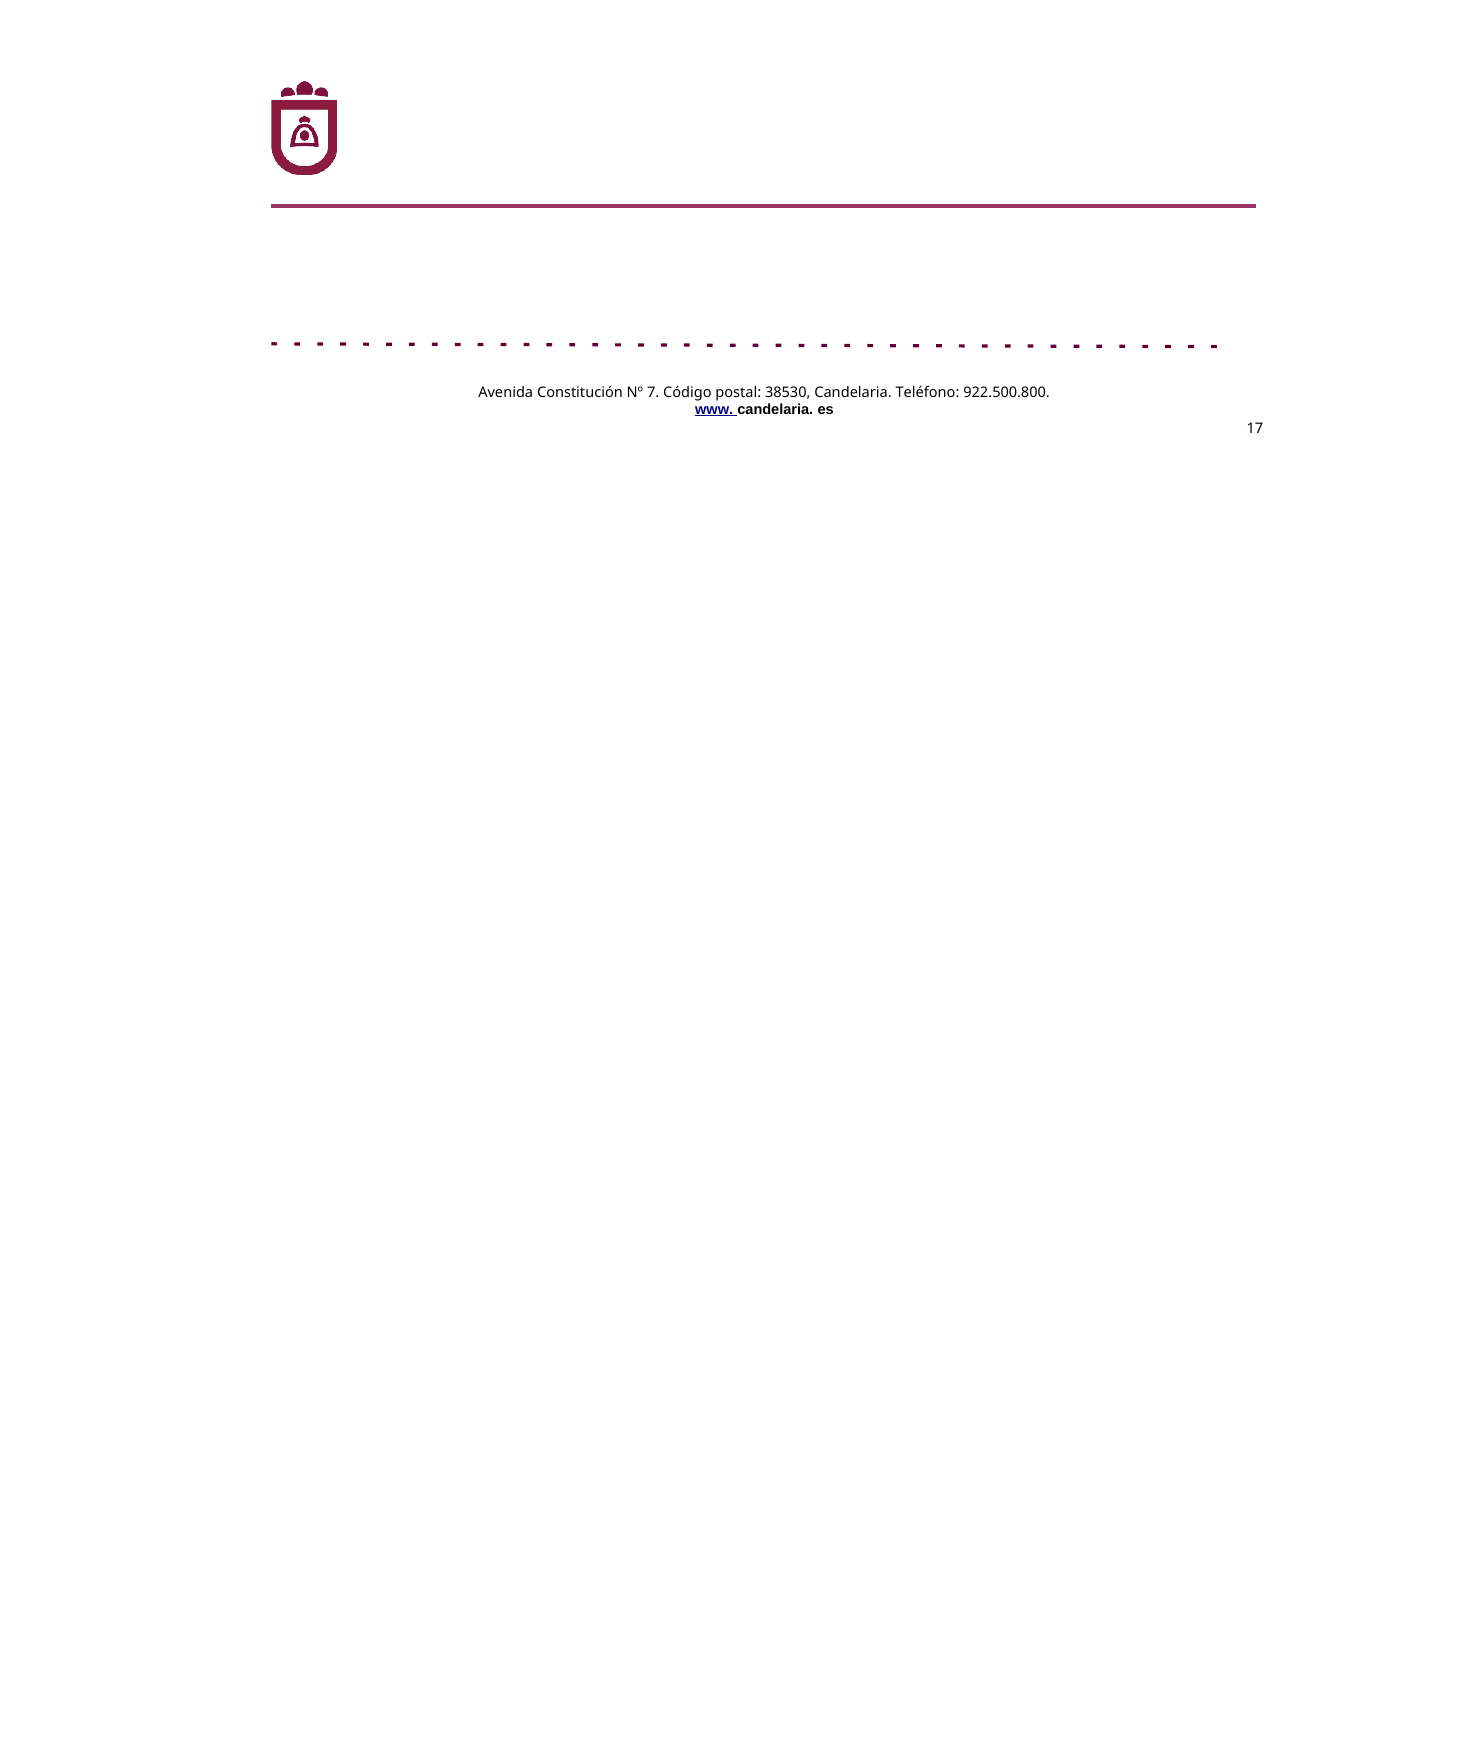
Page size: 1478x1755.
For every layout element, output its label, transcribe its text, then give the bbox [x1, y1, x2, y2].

text Avenida Constitución Nº 7. Código postal: 38530, Candelaria. Teléfono: 922.500.800. [411, 384, 1117, 401]
text 17 [37, 418, 1263, 438]
text www. candelaria. es [412, 401, 1117, 418]
